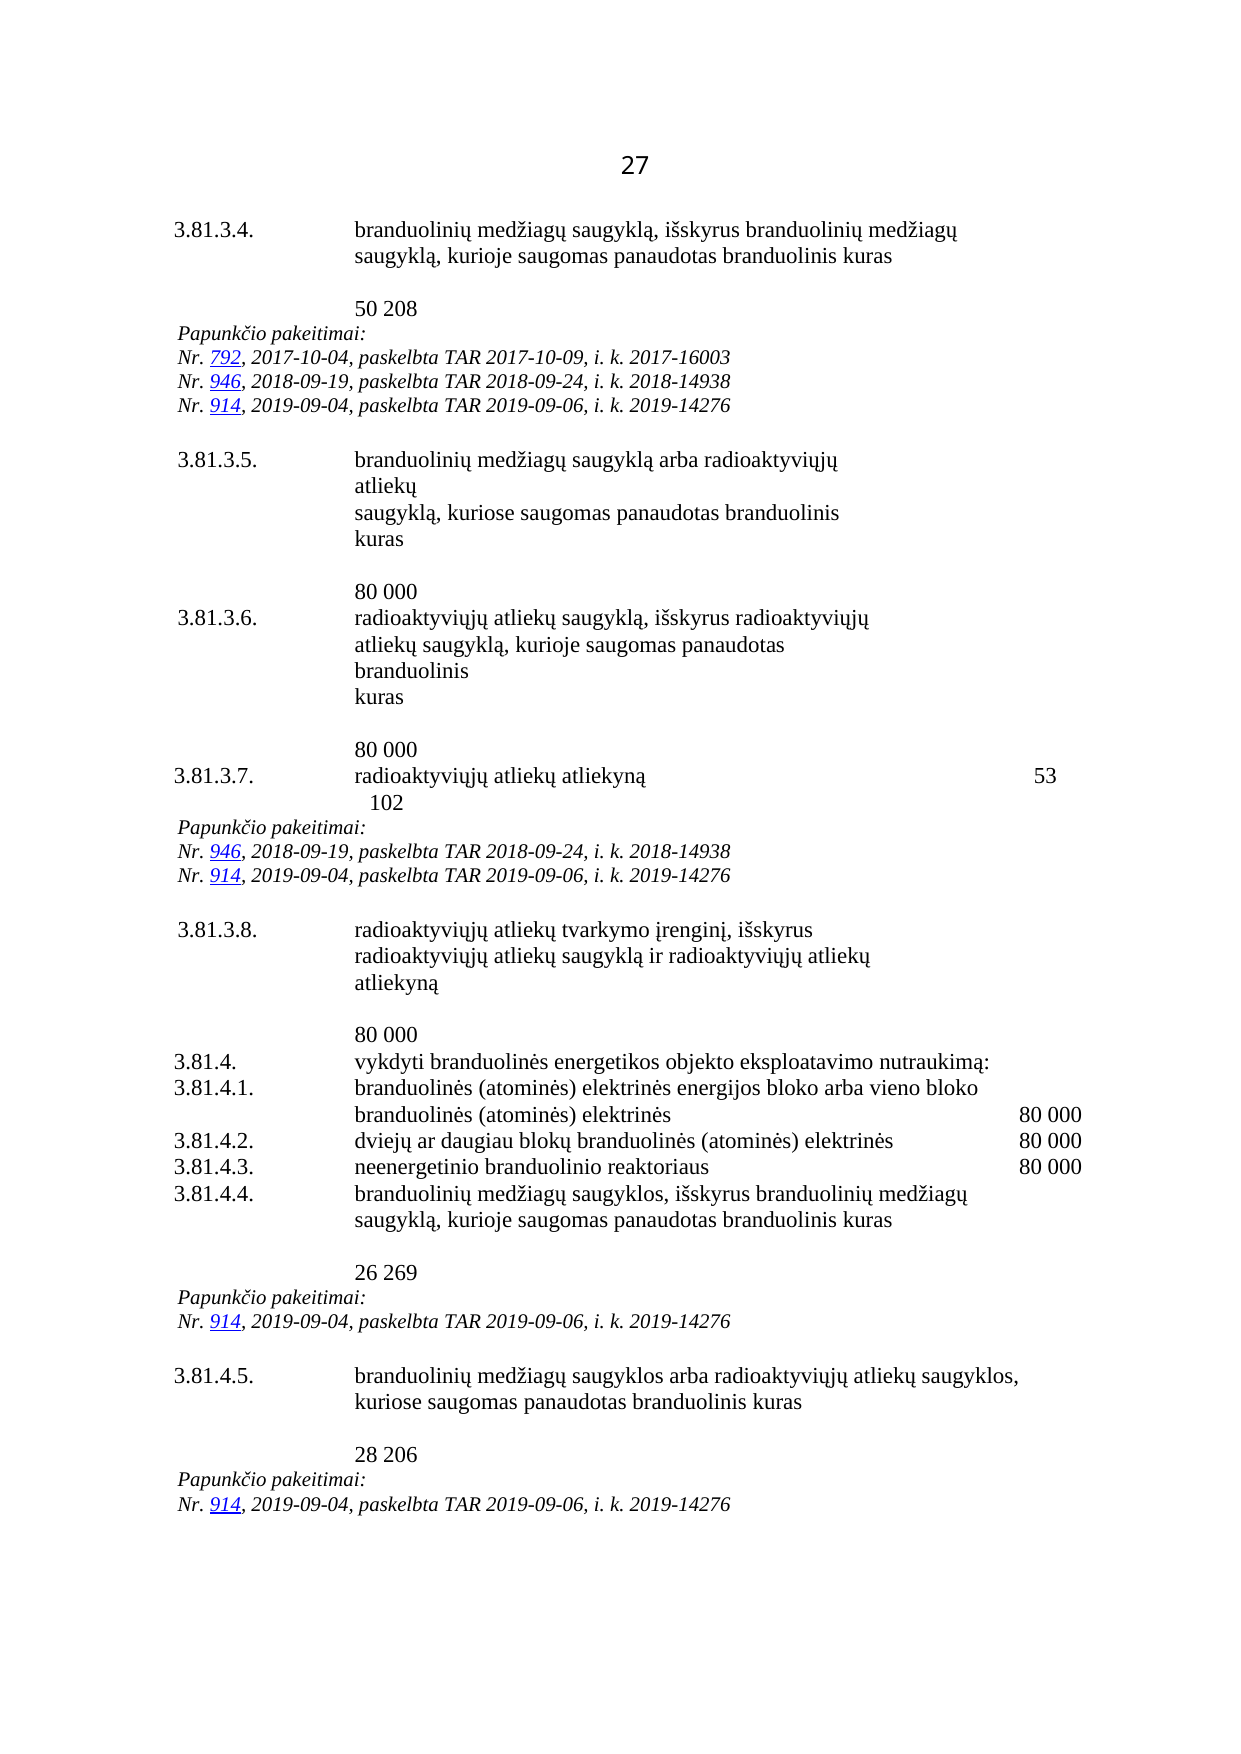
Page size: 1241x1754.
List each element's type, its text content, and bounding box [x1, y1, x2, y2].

text kuras 80 000 [354, 683, 892, 762]
text Nr. 914, 2019-09-04, paskelbta TAR 2019-09-06, i. k. 2019-14276 [177, 863, 1093, 887]
text 3.81.4.3. neenergetinio branduolinio reaktoriaus 80 000 [174, 1153, 1093, 1180]
text Papunkčio pakeitimai: [177, 321, 1093, 345]
text Nr. 946, 2018-09-19, paskelbta TAR 2018-09-24, i. k. 2018-14938 [177, 369, 1093, 393]
text atliekyną 80 000 [354, 969, 892, 1048]
text 3.81.4.1. branduolinės (atominės) elektrinės energijos bloko arba vieno bloko branduolinės (atominės) elektrinės 80 000 [174, 1074, 1093, 1127]
text saugyklą, kuriose saugomas panaudotas branduolinis kuras 80 000 [354, 499, 892, 604]
text atliekų saugyklą, kurioje saugomas panaudotas branduolinis [354, 631, 892, 683]
text Nr. 946, 2018-09-19, paskelbta TAR 2018-09-24, i. k. 2018-14938 [177, 839, 1093, 863]
text 3.81.3.5. branduolinių medžiagų saugyklą arba radioaktyviųjų atliekų [177, 446, 892, 499]
text 3.81.4.2. dviejų ar daugiau blokų branduolinės (atominės) elektrinės 80 000 [174, 1127, 1093, 1153]
text Papunkčio pakeitimai: [177, 1467, 1093, 1491]
text Nr. 792, 2017-10-04, paskelbta TAR 2017-10-09, i. k. 2017-16003 [177, 345, 1093, 369]
text Nr. 914, 2019-09-04, paskelbta TAR 2019-09-06, i. k. 2019-14276 [177, 393, 1093, 417]
text 3.81.4.5. branduolinių medžiagų saugyklos arba radioaktyviųjų atliekų saugyklos, kuriose saugomas panaudotas branduolinis kuras 28 206 [174, 1362, 1034, 1467]
text 3.81.3.6. radioaktyviųjų atliekų saugyklą, išskyrus radioaktyviųjų [177, 604, 892, 631]
text Nr. 914, 2019-09-04, paskelbta TAR 2019-09-06, i. k. 2019-14276 [177, 1491, 1093, 1516]
text Papunkčio pakeitimai: [177, 1285, 1093, 1309]
text 3.81.3.4. branduolinių medžiagų saugyklą, išskyrus branduolinių medžiagų saugyklą, kurioje saugomas panaudotas branduolinis kuras 50 208 [174, 216, 1034, 321]
text radioaktyviųjų atliekų saugyklą ir radioaktyviųjų atliekų [354, 942, 892, 969]
text 3.81.3.8. radioaktyviųjų atliekų tvarkymo įrenginį, išskyrus [177, 916, 892, 942]
text 3.81.4. vykdyti branduolinės energetikos objekto eksploatavimo nutraukimą: [174, 1048, 1093, 1074]
text Papunkčio pakeitimai: [177, 815, 1093, 839]
text Nr. 914, 2019-09-04, paskelbta TAR 2019-09-06, i. k. 2019-14276 [177, 1309, 1093, 1333]
text 3.81.3.7. radioaktyviųjų atliekų atliekyną 53 102 [174, 762, 1093, 815]
text 3.81.4.4. branduolinių medžiagų saugyklos, išskyrus branduolinių medžiagų saugyklą, kurioje saugomas panaudotas branduolinis kuras 26 269 [174, 1180, 1034, 1285]
